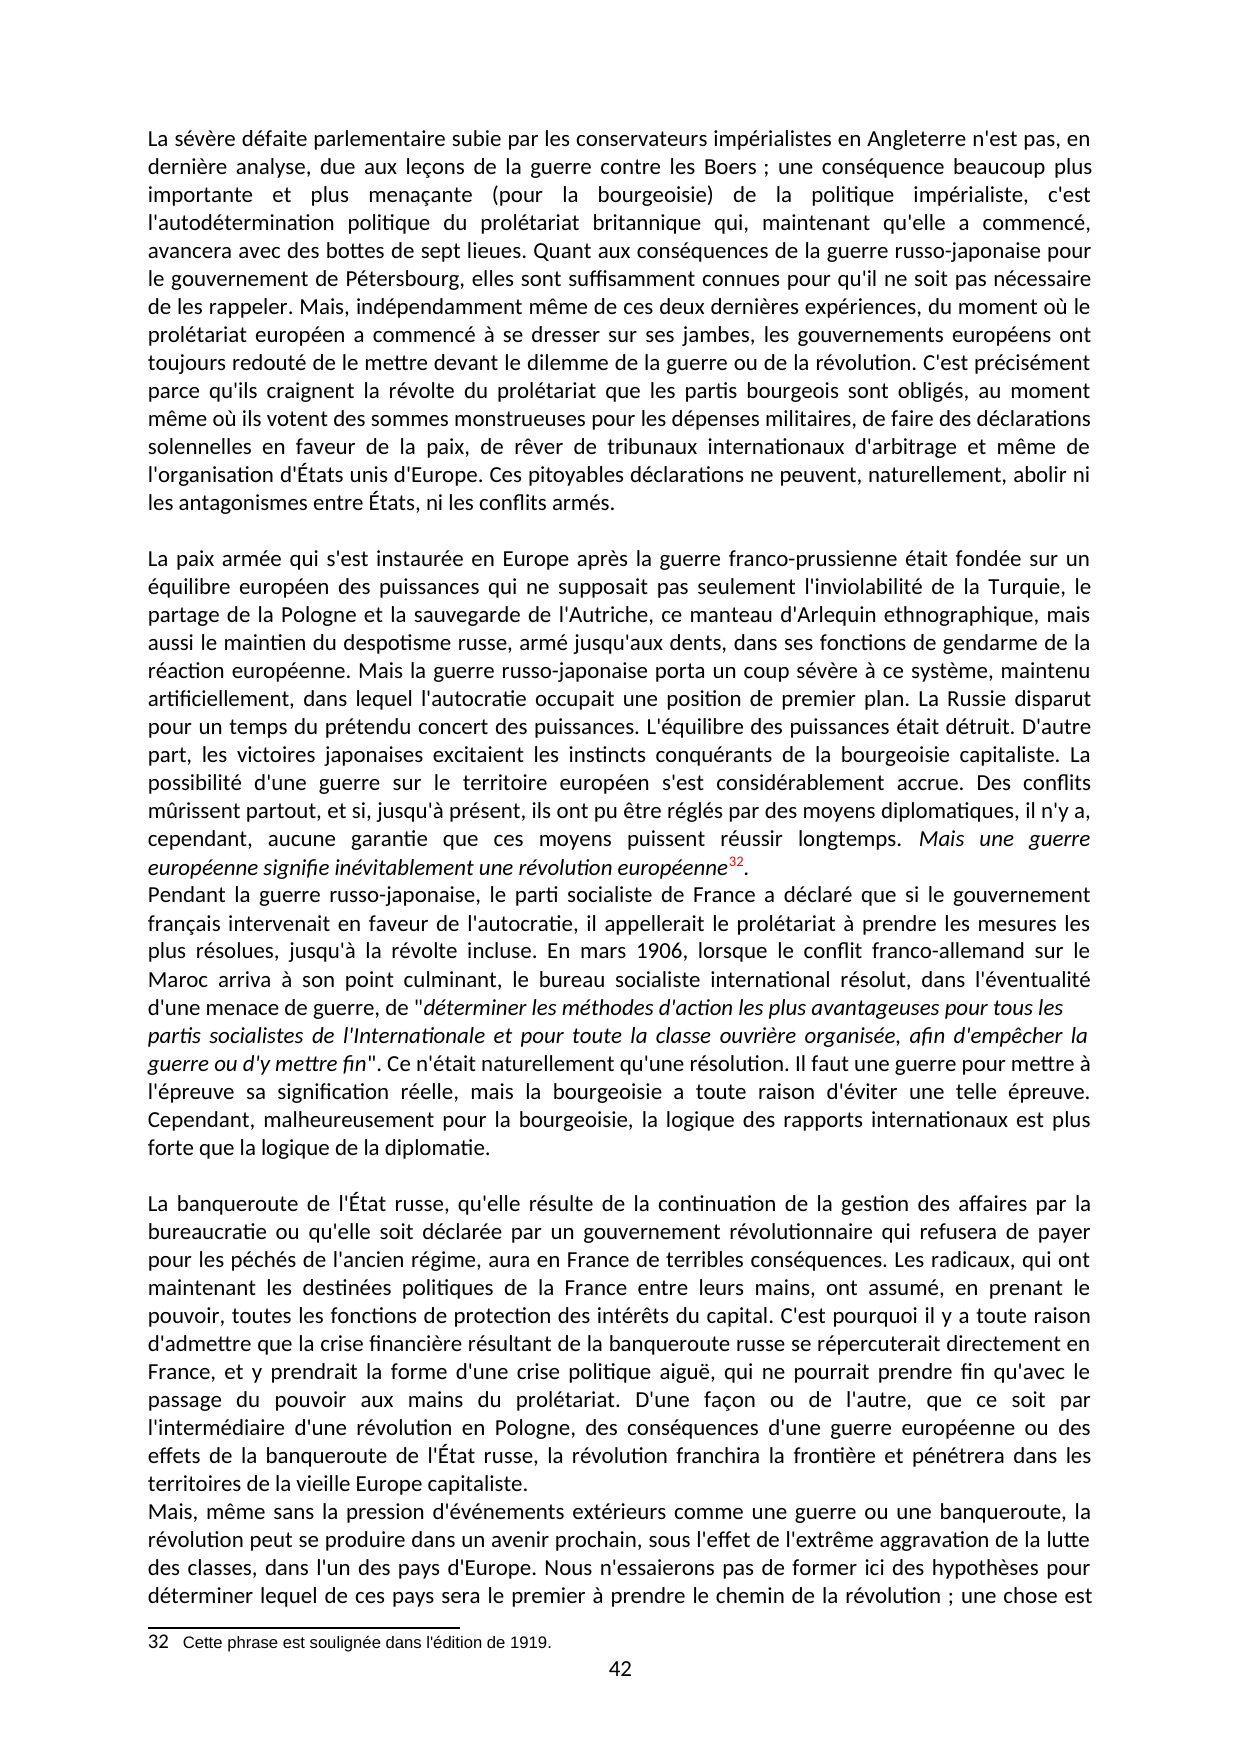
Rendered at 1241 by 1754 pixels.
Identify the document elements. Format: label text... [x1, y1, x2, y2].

text Pendant la guerre russo-japonaise, le parti socialiste de France a déclaré que si le gouvernement français intervenait en faveur de l'autocratie, il appellerait le prolétariat à prendre les mesures les plus résolues, jusqu'à la révolte incluse. En mars 1906, lorsque le conflit franco-allemand sur le Maroc arriva à son point culminant, le bureau socialiste international résolut, dans l'éventualité d'une menace de guerre, de "déterminer les méthodes d'action les plus avantageuses pour tous les [148, 881, 1093, 1021]
text Cette phrase est soulignée dans l'édition de 1919. [148, 1628, 1093, 1654]
text La sévère défaite parlementaire subie par les conservateurs impérialistes en Angleterre n'est pas, en dernière analyse, due aux leçons de la guerre contre les Boers ; une conséquence beaucoup plus importante et plus menaçante (pour la bourgeoisie) de la politique impérialiste, c'est l'autodétermination politique du prolétariat britannique qui, maintenant qu'elle a commencé, avancera avec des bottes de sept lieues. Quant aux conséquences de la guerre russo-japonaise pour le gouvernement de Pétersbourg, elles sont suffisamment connues pour qu'il ne soit pas nécessaire de les rappeler. Mais, indépendamment même de ces deux dernières expériences, du moment où le prolétariat européen a commencé à se dresser sur ses jambes, les gouvernements européens ont toujours redouté de le mettre devant le dilemme de la guerre ou de la révolution. C'est précisément parce qu'ils craignent la révolte du prolétariat que les partis bourgeois sont obligés, au moment même où ils votent des sommes monstrueuses pour les dépenses militaires, de faire des déclarations solennelles en faveur de la paix, de rêver de tribunaux internationaux d'arbitrage et même de l'organisation d'États unis d'Europe. Ces pitoyables déclarations ne peuvent, naturellement, abolir ni les antagonismes entre États, ni les conflits armés. [148, 124, 1093, 516]
text La paix armée qui s'est instaurée en Europe après la guerre franco-prussienne était fondée sur un équilibre européen des puissances qui ne supposait pas seulement l'inviolabilité de la Turquie, le partage de la Pologne et la sauvegarde de l'Autriche, ce manteau d'Arlequin ethnographique, mais aussi le maintien du despotisme russe, armé jusqu'aux dents, dans ses fonctions de gendarme de la réaction européenne. Mais la guerre russo-japonaise porta un coup sévère à ce système, maintenu artificiellement, dans lequel l'autocratie occupait une position de premier plan. La Russie disparut pour un temps du prétendu concert des puissances. L'équilibre des puissances était détruit. D'autre part, les victoires japonaises excitaient les instincts conquérants de la bourgeoisie capitaliste. La possibilité d'une guerre sur le territoire européen s'est considérablement accrue. Des conflits mûrissent partout, et si, jusqu'à présent, ils ont pu être réglés par des moyens diplomatiques, il n'y a, cependant, aucune garantie que ces moyens puissent réussir longtemps. Mais une guerre européenne signifie inévitablement une révolution européenne. [148, 544, 1093, 881]
text Mais, même sans la pression d'événements extérieurs comme une guerre ou une banqueroute, la révolution peut se produire dans un avenir prochain, sous l'effet de l'extrême aggravation de la lutte des classes, dans l'un des pays d'Europe. Nous n'essaierons pas de former ici des hypothèses pour déterminer lequel de ces pays sera le premier à prendre le chemin de la révolution ; une chose est [148, 1497, 1093, 1609]
text La banqueroute de l'État russe, qu'elle résulte de la continuation de la gestion des affaires par la bureaucratie ou qu'elle soit déclarée par un gouvernement révolutionnaire qui refusera de payer pour les péchés de l'ancien régime, aura en France de terribles conséquences. Les radicaux, qui ont maintenant les destinées politiques de la France entre leurs mains, ont assumé, en prenant le pouvoir, toutes les fonctions de protection des intérêts du capital. C'est pourquoi il y a toute raison d'admettre que la crise financière résultant de la banqueroute russe se répercuterait directement en France, et y prendrait la forme d'une crise politique aiguë, qui ne pourrait prendre fin qu'avec le passage du pouvoir aux mains du prolétariat. D'une façon ou de l'autre, que ce soit par l'intermédiaire d'une révolution en Pologne, des conséquences d'une guerre européenne ou des effets de la banqueroute de l'État russe, la révolution franchira la frontière et pénétrera dans les territoires de la vieille Europe capitaliste. [148, 1189, 1093, 1497]
text partis socialistes de l'Internationale et pour toute la classe ouvrière organisée, afin d'empêcher la guerre ou d'y mettre fin". Ce n'était naturellement qu'une résolution. Il faut une guerre pour mettre à l'épreuve sa signification réelle, mais la bourgeoisie a toute raison d'éviter une telle épreuve. Cependant, malheureusement pour la bourgeoisie, la logique des rapports internationaux est plus forte que la logique de la diplomatie. [148, 1021, 1093, 1161]
